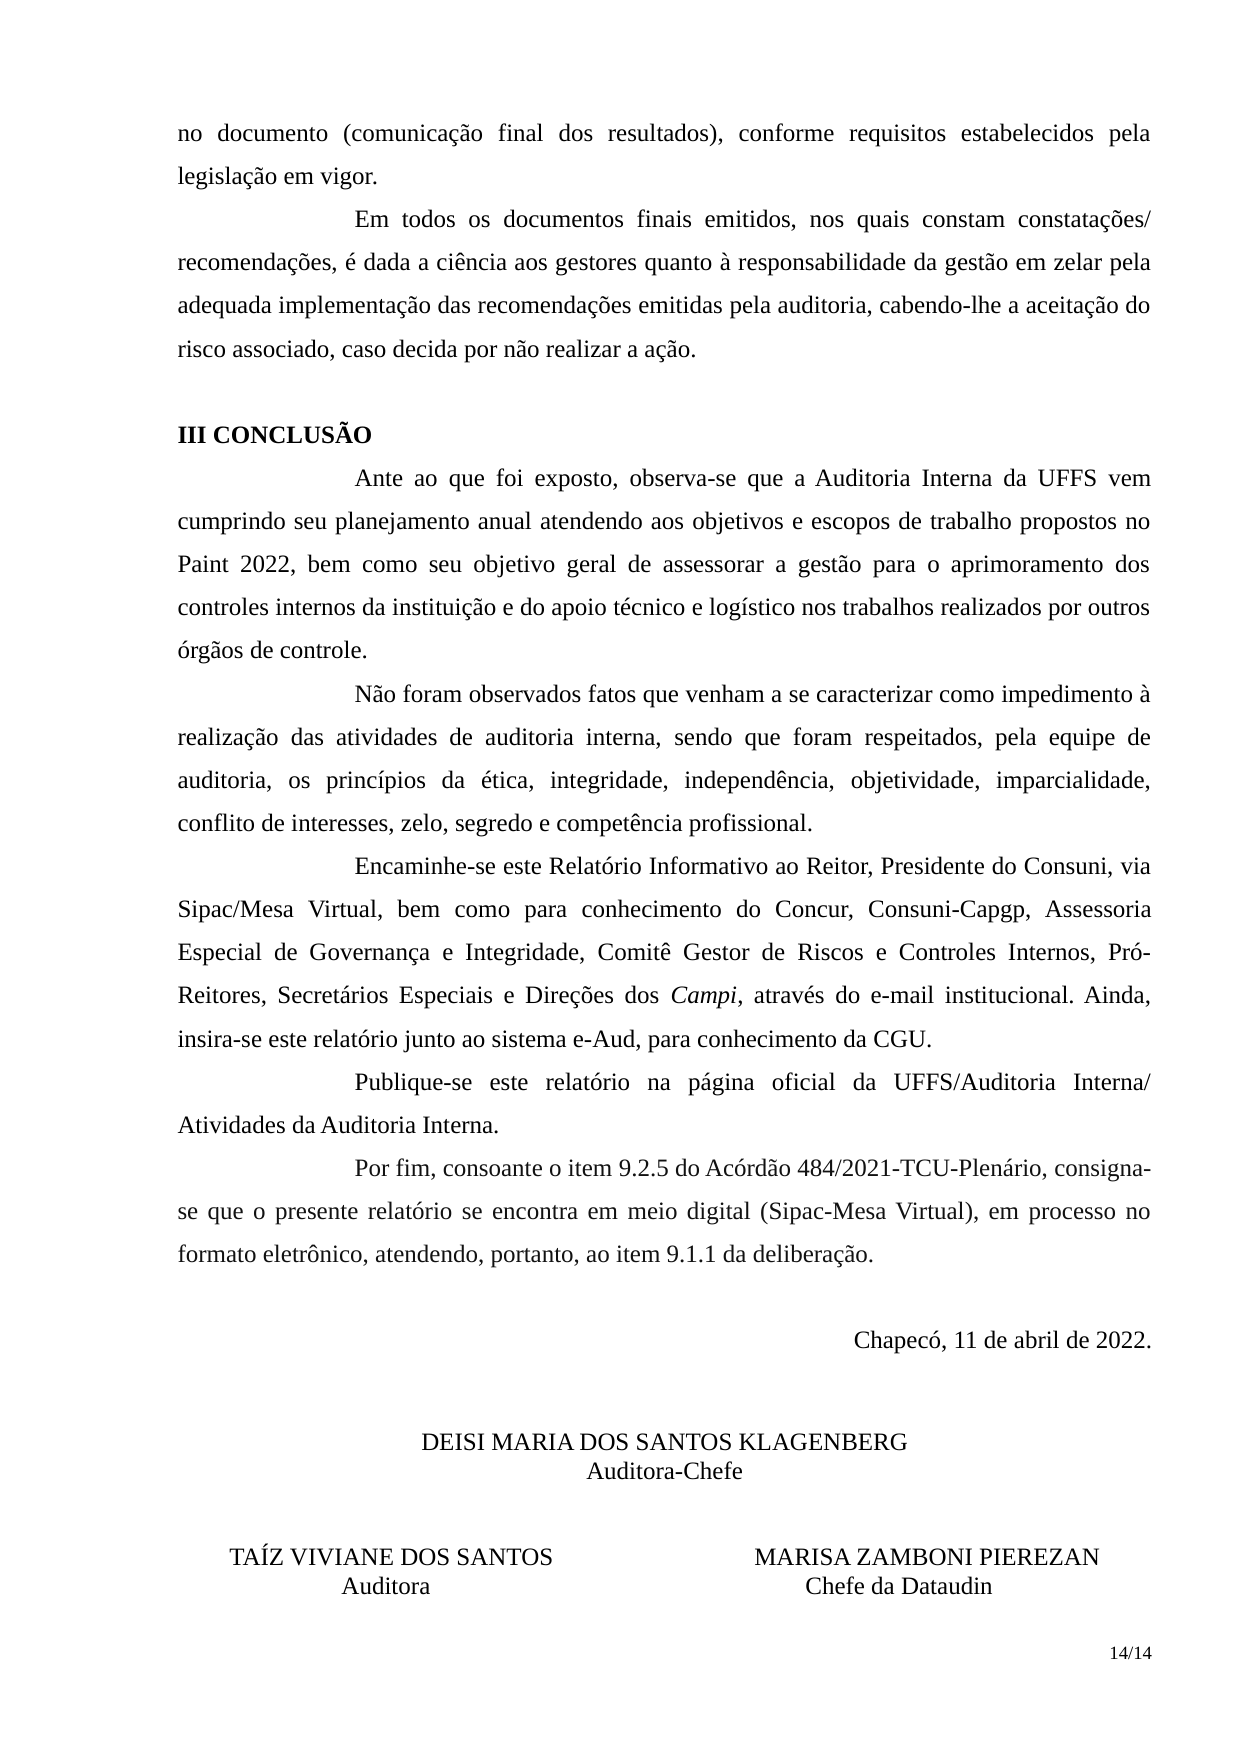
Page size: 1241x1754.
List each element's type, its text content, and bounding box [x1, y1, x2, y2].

text no documento (comunicação final dos resultados), conforme requisitos estabelecidos pela legislação em vigor. [177, 118, 1152, 190]
text Em todos os documentos finais emitidos, nos quais constam constatações/ recomendações, é dada a ciência aos gestores quanto à responsabilidade da gestão em zelar pela adequada implementação das recomendações emitidas pela auditoria, cabendo-lhe a aceitação do risco associado, caso decida por não realizar a ação. [177, 204, 1152, 362]
text Por fim, consoante o item 9.2.5 do Acórdão 484/2021-TCU-Plenário, consigna-se que o presente relatório se encontra em meio digital (Sipac-Mesa Virtual), em processo no formato eletrônico, atendendo, portanto, ao item 9.1.1 da deliberação. [177, 1153, 1152, 1268]
text Encaminhe-se este Relatório Informativo ao Reitor, Presidente do Consuni, via Sipac/Mesa Virtual, bem como para conhecimento do Concur, Consuni-Capgp, Assessoria Especial de Governança e Integridade, Comitê Gestor de Riscos e Controles Internos, Pró-Reitores, Secretários Especiais e Direções dos Campi, através do e-mail institucional. Ainda, insira-se este relatório junto ao sistema e-Aud, para conhecimento da CGU. [177, 851, 1152, 1052]
text Não foram observados fatos que venham a se caracterizar como impedimento à realização das atividades de auditoria interna, sendo que foram respeitados, pela equipe de auditoria, os princípios da ética, integridade, independência, objetividade, imparcialidade, conflito de interesses, zelo, segredo e competência profissional. [177, 679, 1152, 837]
text Publique-se este relatório na página oficial da UFFS/Auditoria Interna/ Atividades da Auditoria Interna. [177, 1067, 1152, 1139]
text III CONCLUSÃO [177, 420, 1152, 449]
text TAÍZ VIVIANE DOS SANTOS MARISA ZAMBONI PIEREZAN [177, 1542, 1152, 1571]
text Chapecó, 11 de abril de 2022. [177, 1326, 1152, 1354]
text Ante ao que foi exposto, observa-se que a Auditoria Interna da UFFS vem cumprindo seu planejamento anual atendendo aos objetivos e escopos de trabalho propostos no Paint 2022, bem como seu objetivo geral de assessorar a gestão para o aprimoramento dos controles internos da instituição e do apoio técnico e logístico nos trabalhos realizados por outros órgãos de controle. [177, 463, 1152, 664]
text DEISI MARIA DOS SANTOS KLAGENBERG [177, 1427, 1152, 1456]
text Auditora-Chefe [177, 1456, 1152, 1484]
text Auditora Chefe da Dataudin [177, 1571, 1152, 1599]
